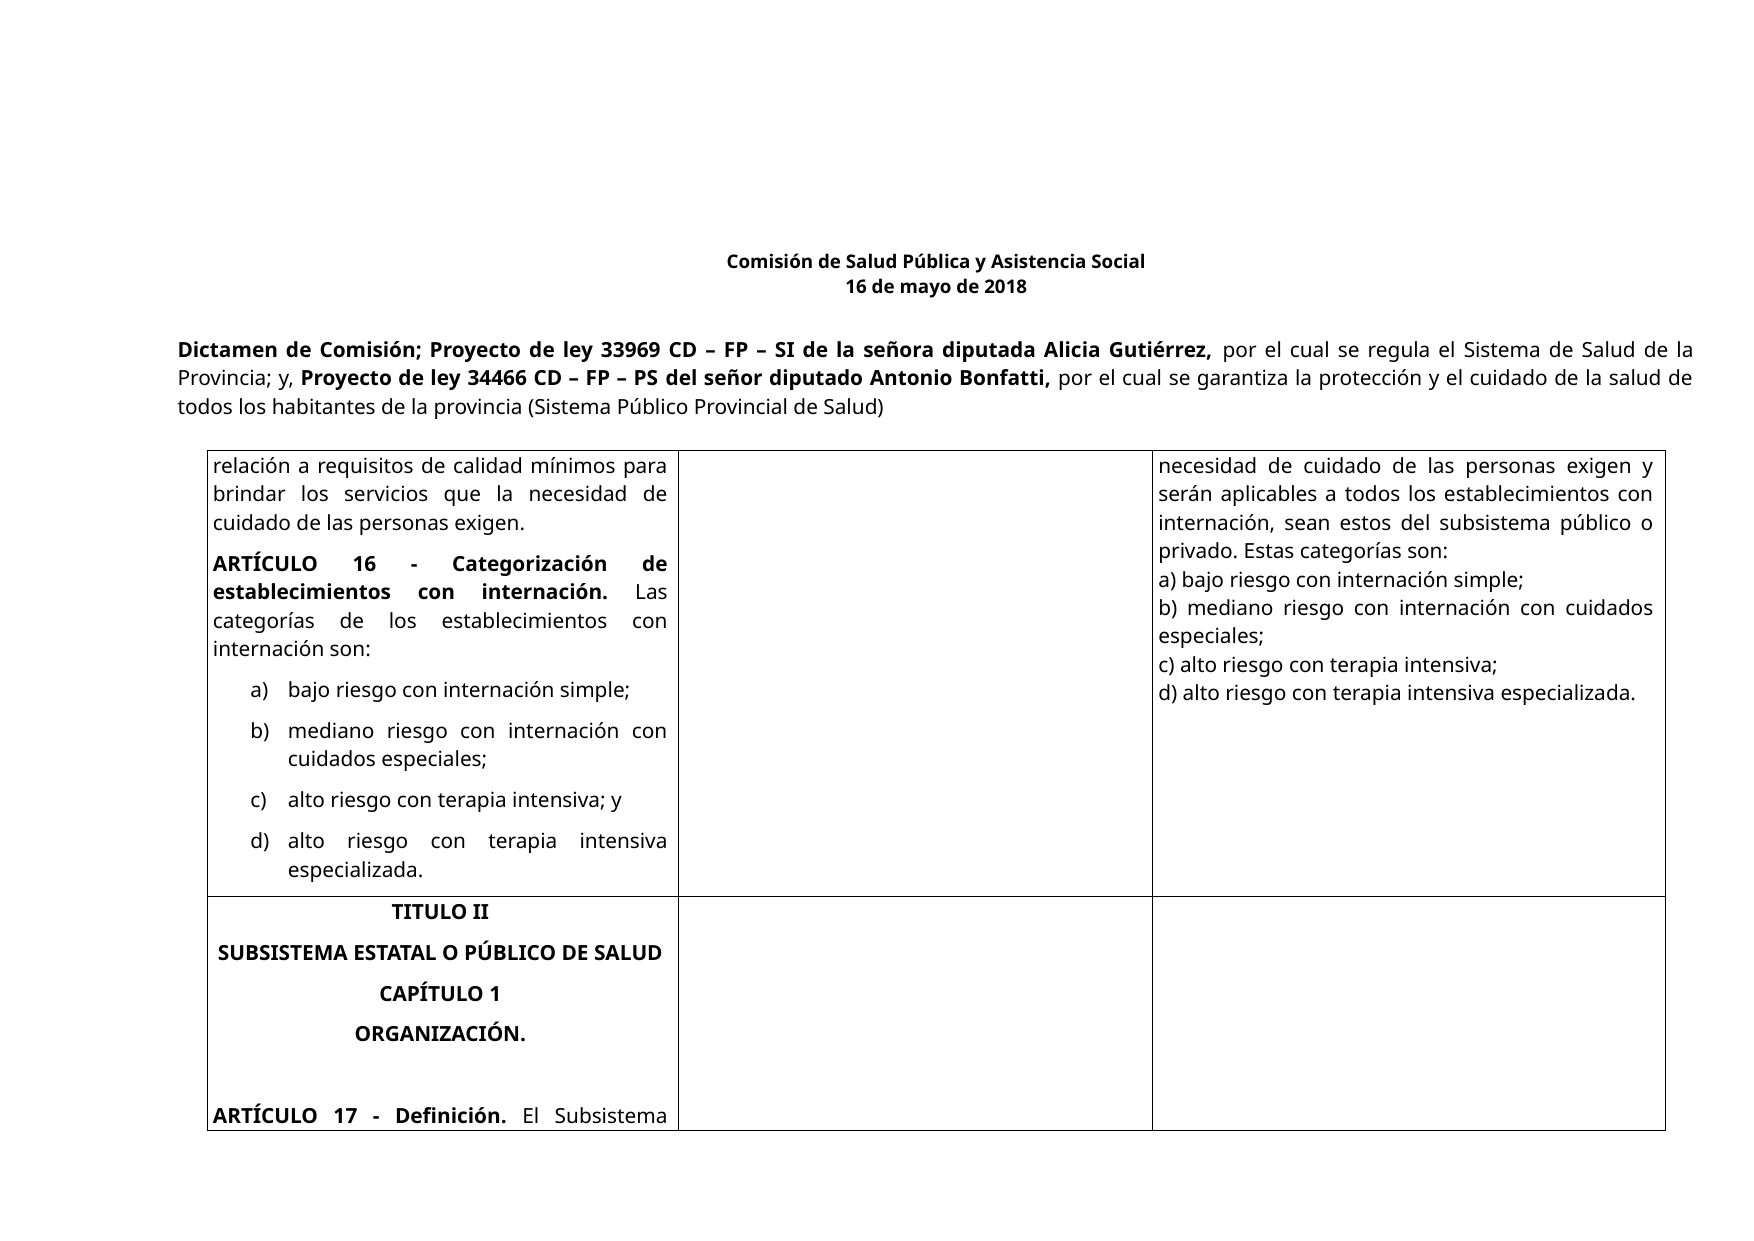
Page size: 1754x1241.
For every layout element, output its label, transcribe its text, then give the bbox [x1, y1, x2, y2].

table_cell ARTÍCULO 10°: Categorización de establecimientos con internación. Del mismo modo que con la tipología de establecimientos acorde a las leyes nacionales, la autoridad de aplicación deberá actualizar la normativa de categorización y habilitación de los establecimientos que conforman el Sistema de Salud Provincial, sean estos públicos o privados. La categoría habrá de ser deﬁnida valorando cuestiones estructurales y funcionales de los establecimientos con relación a requisitos de calidad mínimos para brindar los servicios que la necesidad de cuidado de las personas exigen y serán aplicables a todos los establecimientos con internación, sean estos del subsistema público o privado. Estas categorías son: a) bajo riesgo con internación simple; b) mediano riesgo con internación con cuidados especiales; c) alto riesgo con terapia intensiva; d) alto riesgo con terapia intensiva especializada. [1153, 451, 1665, 896]
table_cell [1153, 897, 1665, 1130]
table_cell [679, 451, 1152, 896]
table_cell [679, 897, 1152, 1130]
table_cell ARTÍCULO 15 - Actualización de los establecimientos con internación. La autoridad de aplicación debe actualizar la normativa de categorización y habilitación de los establecimientos con internación existentes en la jurisdicción, del mismo modo que con la tipología de establecimientos acorde a las leyes nacionales; cuenten con financiación pública/estatal, privada, o de la seguridad social. La categoría habrá de ser definida valorando cuestiones estructurales y funcionales de los establecimientos con relación a requisitos de calidad mínimos para brindar los servicios que la necesidad de cuidado de las personas exigen. ARTÍCULO 16 - Categorización de establecimientos con internación. Las categorías de los establecimientos con internación son: bajo riesgo con internación simple; mediano riesgo con internación con cuidados especiales; alto riesgo con terapia intensiva; y alto riesgo con terapia intensiva especializada. [208, 451, 678, 896]
